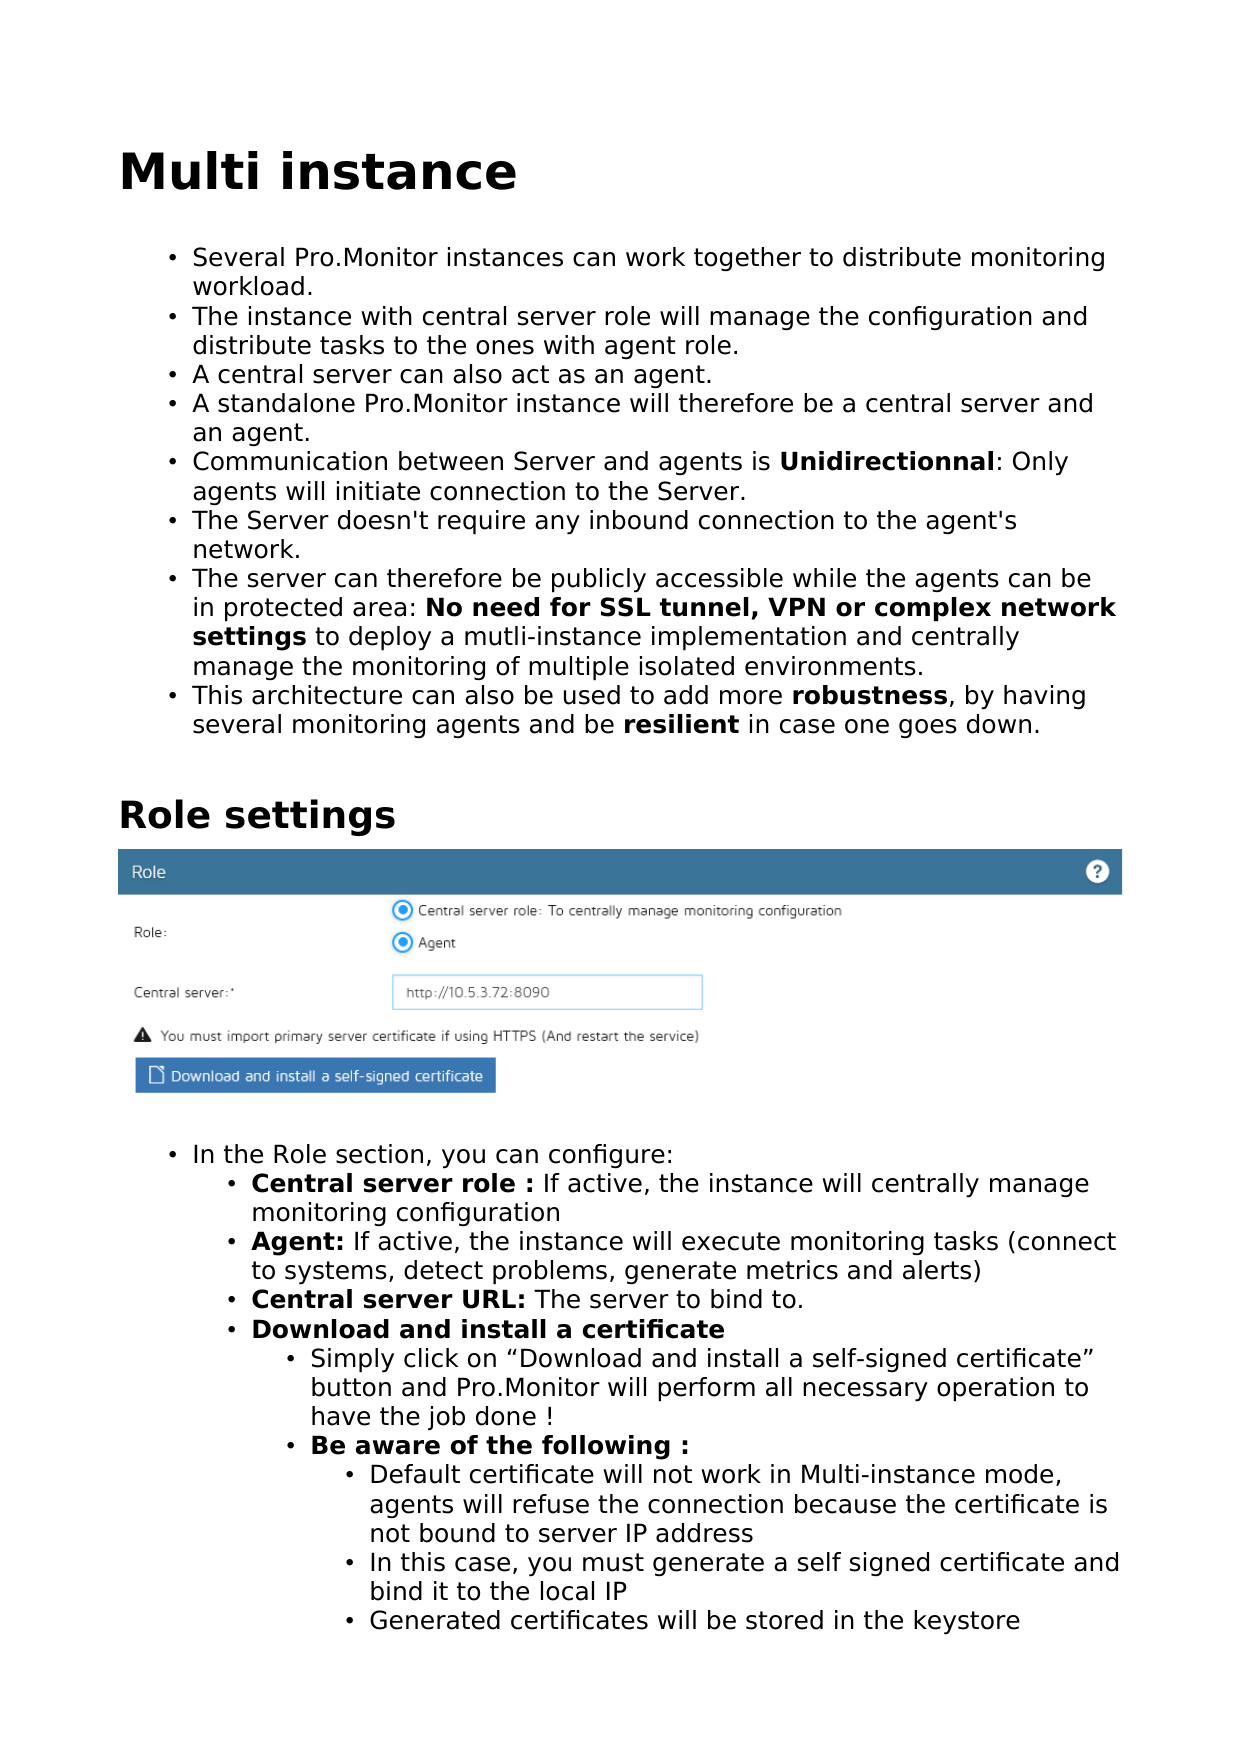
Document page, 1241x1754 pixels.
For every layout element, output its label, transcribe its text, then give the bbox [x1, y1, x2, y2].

subtitle Multi instance [118, 143, 1122, 201]
list In the Role section, you can configure: [177, 1140, 1122, 1169]
list Central server URL: The server to bind to. [236, 1286, 1122, 1315]
list Agent: If active, the instance will execute monitoring tasks (connect to systems, detect problems, generate metrics and alerts) [236, 1227, 1122, 1286]
list Default certificate will not work in Multi-instance mode, agents will refuse the connection because the certificate is not bound to server IP address [354, 1461, 1122, 1548]
list A central server can also act as an agent. [177, 360, 1122, 389]
list A standalone Pro.Monitor instance will therefore be a central server and an agent. [177, 389, 1122, 447]
list Central server role : If active, the instance will centrally manage monitoring configuration [236, 1169, 1122, 1227]
list The server can therefore be publicly accessible while the agents can be in protected area: No need for SSL tunnel, VPN or complex network settings to deploy a mutli-instance implementation and centrally manage the monitoring of multiple isolated environments. [177, 564, 1122, 681]
list Download and install a certificate [236, 1315, 1122, 1344]
list In this case, you must generate a self signed certificate and bind it to the local IP [354, 1548, 1122, 1607]
list Several Pro.Monitor instances can work together to distribute monitoring workload. [177, 243, 1122, 302]
subtitle Role settings [118, 794, 1122, 837]
list Generated certificates will be stored in the keystore [354, 1607, 1122, 1636]
picture [118, 849, 1123, 1098]
list Be aware of the following : [295, 1432, 1122, 1461]
list Communication between Server and agents is Unidirectionnal: Only agents will initiate connection to the Server. [177, 447, 1122, 506]
list The instance with central server role will manage the configuration and distribute tasks to the ones with agent role. [177, 302, 1122, 360]
list Simply click on “Download and install a self-signed certificate” button and Pro.Monitor will perform all necessary operation to have the job done ! [295, 1344, 1122, 1432]
list This architecture can also be used to add more robustness, by having several monitoring agents and be resilient in case one goes down. [177, 681, 1122, 739]
list The Server doesn't require any inbound connection to the agent's network. [177, 506, 1122, 564]
